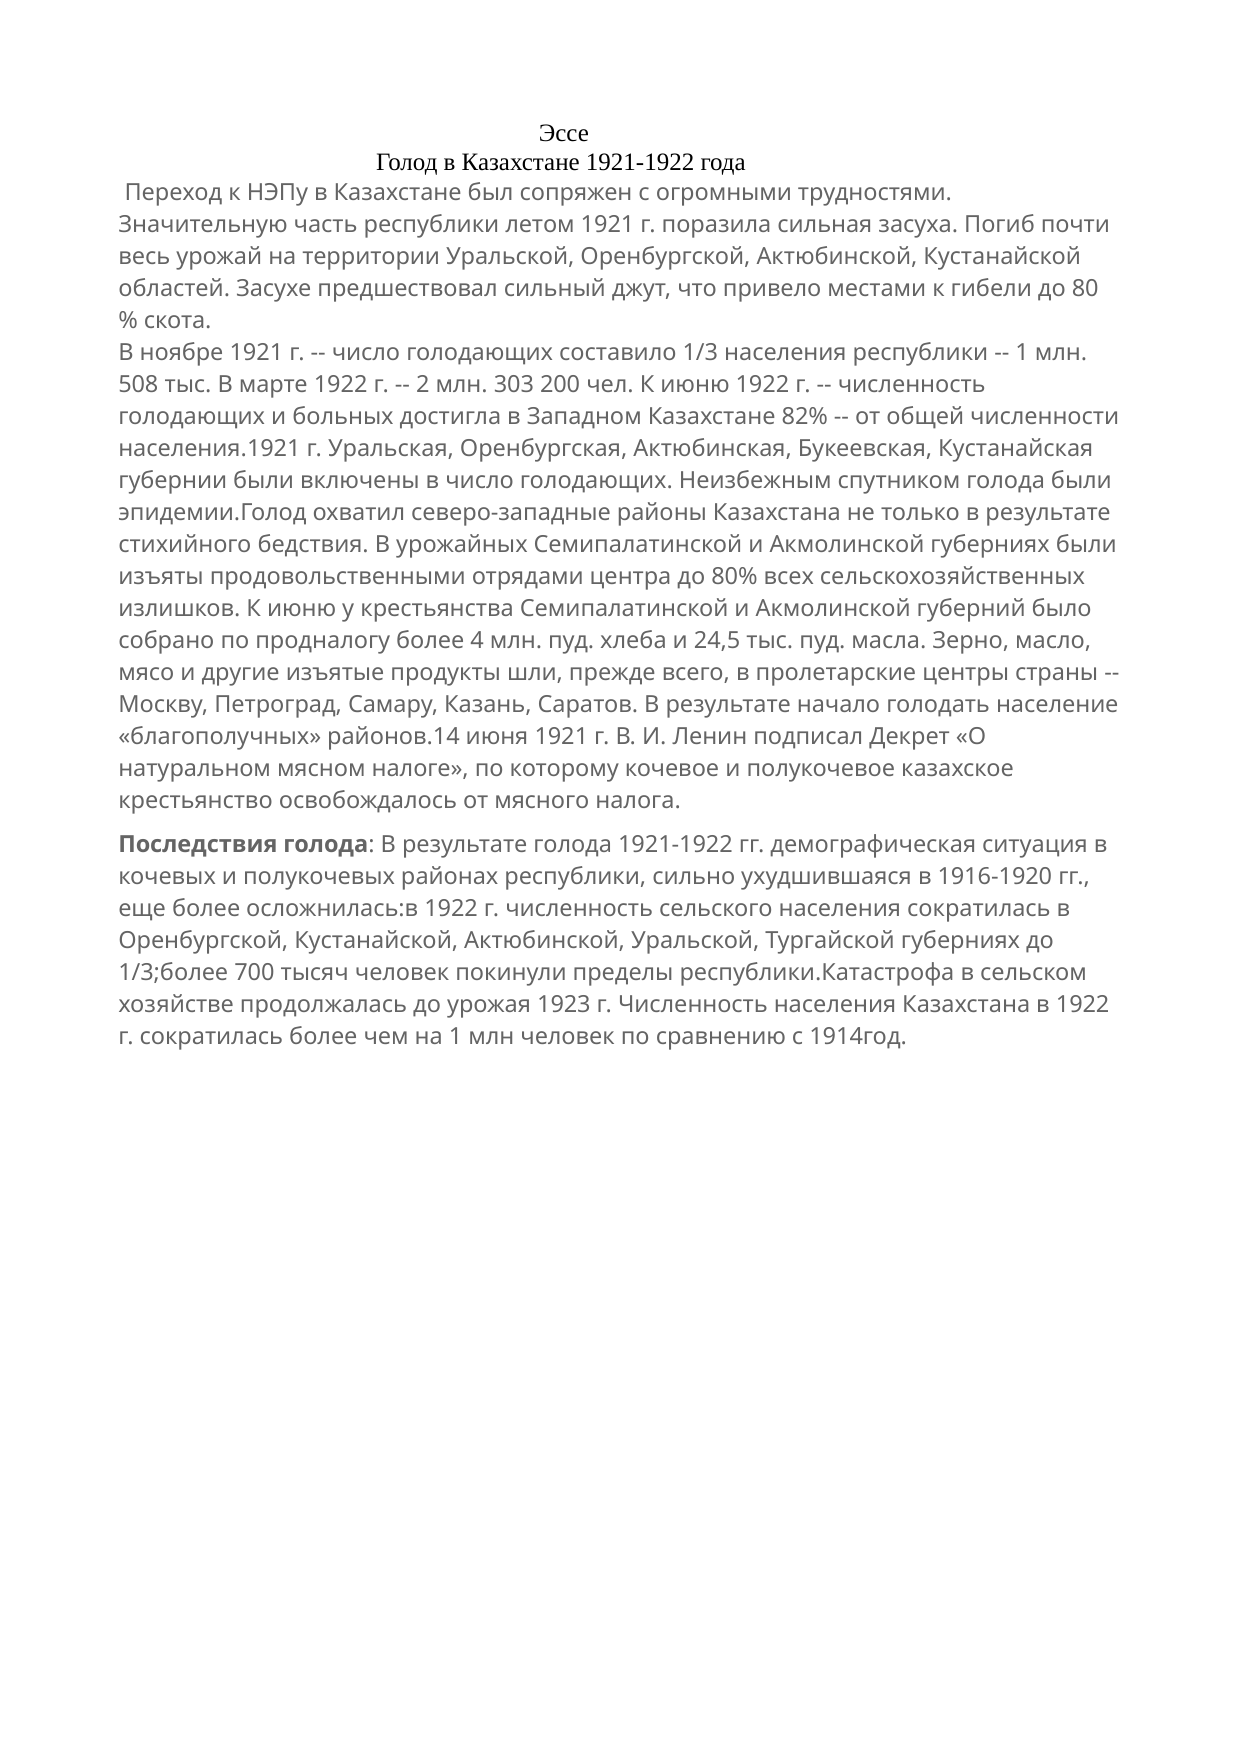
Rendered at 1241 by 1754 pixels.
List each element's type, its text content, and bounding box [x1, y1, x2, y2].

text Голод в Казахстане 1921-1922 года [0, 147, 1122, 176]
text В ноябре 1921 г. -- число голодающих составило 1/3 населения республики -- 1 млн. 508 тыс. В марте 1922 г. -- 2 млн. 303 200 чел. К июню 1922 г. -- численность голодающих и больных достигла в Западном Казахстане 82% -- от общей численности населения.1921 г. Уральская, Оренбургская, Актюбинская, Букеевская, Кустанайская губернии были включены в число голодающих. Неизбежным спутником голода были эпидемии.Голод охватил северо-западные районы Казахстана не только в результате стихийного бедствия. В урожайных Семипалатинской и Акмолинской губерниях были изъяты продовольственными отрядами центра до 80% всех сельскохозяйственных излишков. К июню у крестьянства Семипалатинской и Акмолинской губерний было собрано по продналогу более 4 млн. пуд. хлеба и 24,5 тыс. пуд. масла. Зерно, масло, мясо и другие изъятые продукты шли, прежде всего, в пролетарские центры страны -- Москву, Петроград, Самару, Казань, Саратов. В результате начало голодать население «благополучных» районов.14 июня 1921 г. В. И. Ленин подписал Декрет «О натуральном мясном налоге», по которому кочевое и полукочевое казахское крестьянство освобождалось от мясного налога. [118, 336, 1122, 815]
text Переход к НЭПу в Казахстане был сопряжен с огромными трудностями. Значительную часть республики летом 1921 г. поразила сильная засуха. Погиб почти весь урожай на территории Уральской, Оренбургской, Актюбинской, Кустанайской областей. Засухе предшествовал сильный джут, что привело местами к гибели до 80 % скота. [118, 176, 1122, 336]
text Последствия голода: В результате голода 1921-1922 гг. демографическая ситуация в кочевых и полукочевых районах республики, сильно ухудшившаяся в 1916-1920 гг., еще более осложнилась:в 1922 г. численность сельского населения сократилась в Оренбургской, Кустанайской, Актюбинской, Уральской, Тургайской губерниях до 1/3;более 700 тысяч человек покинули пределы республики.Катастрофа в сельском хозяйстве продолжалась до урожая 1923 г. Численность населения Казахстана в 1922 г. сократилась более чем на 1 млн человек по сравнению с 1914год. [118, 828, 1122, 1052]
text Эссе [0, 118, 1122, 147]
